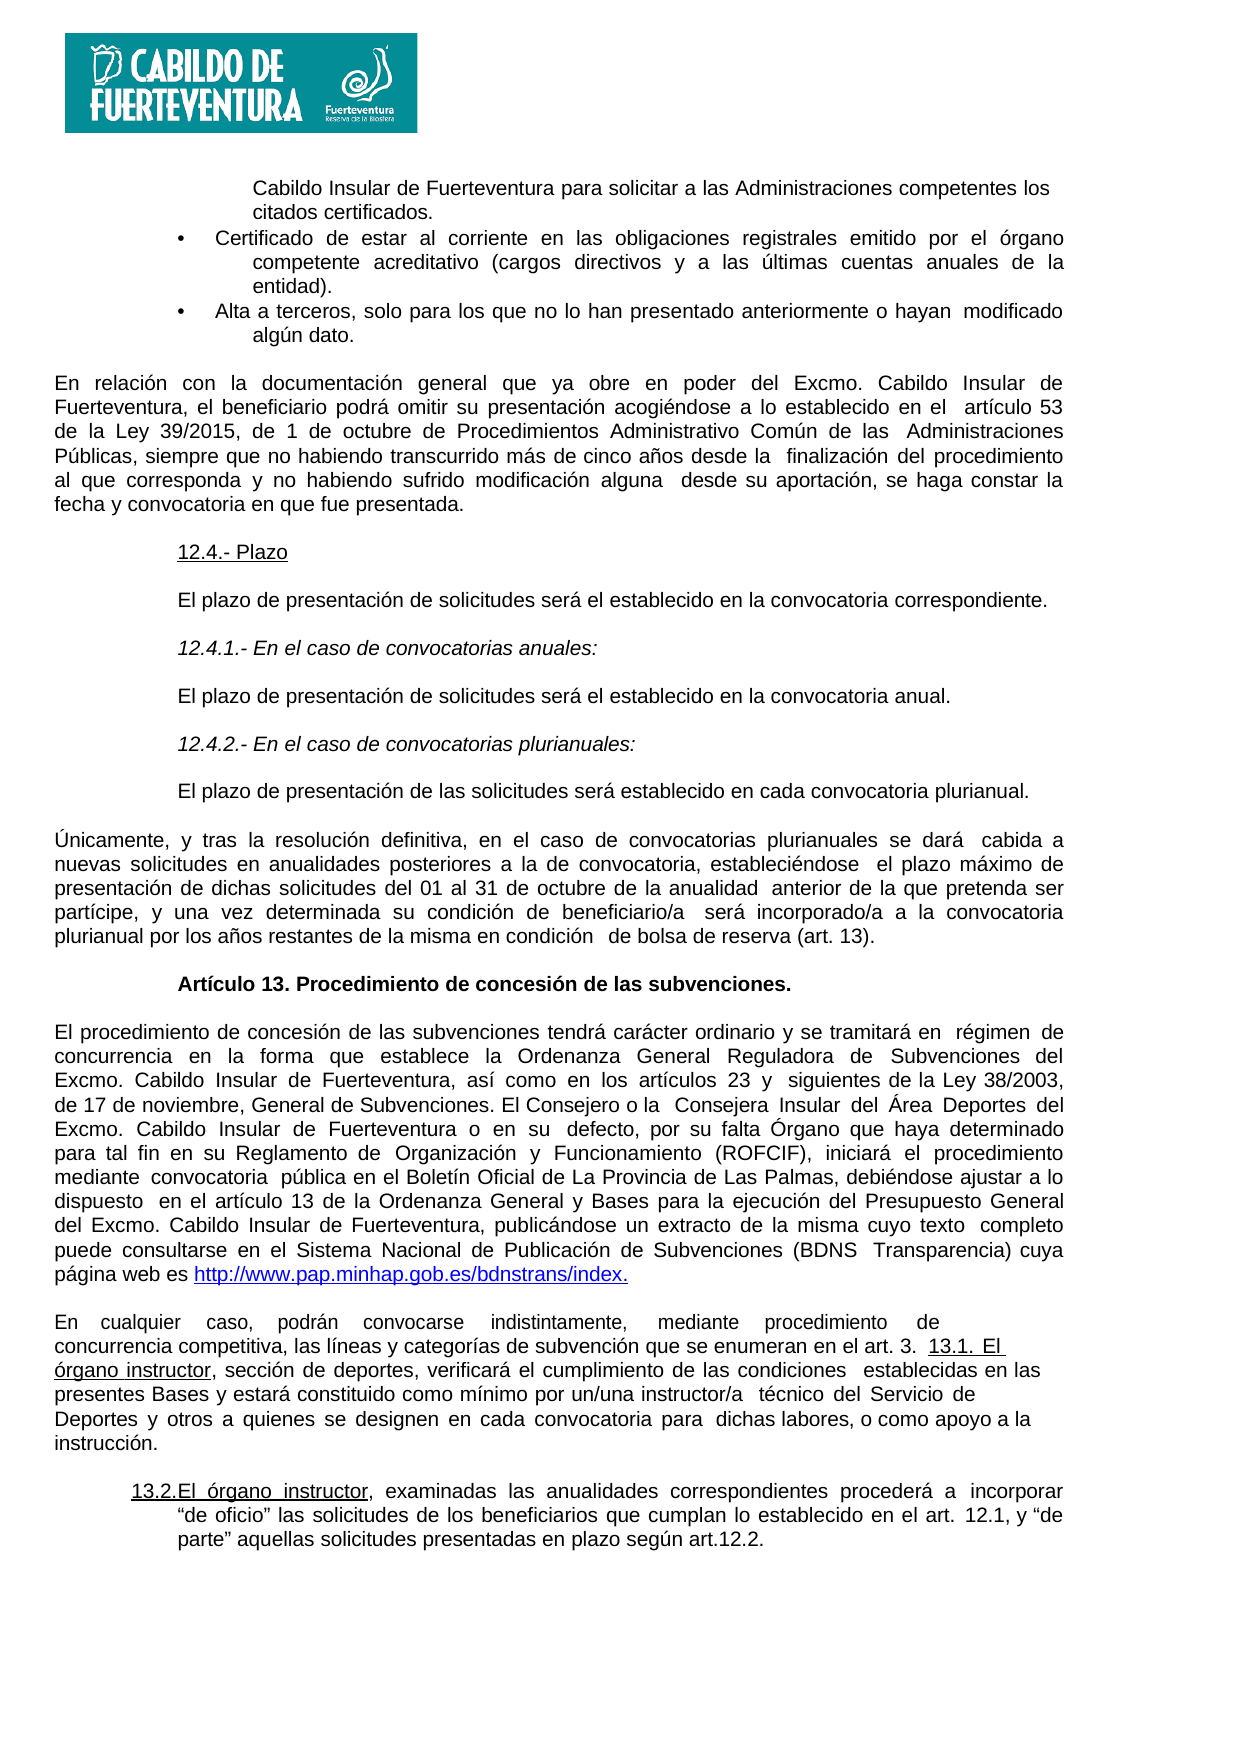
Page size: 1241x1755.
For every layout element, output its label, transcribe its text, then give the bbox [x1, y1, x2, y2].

text El plazo de presentación de solicitudes será el establecido en la convocatoria anual. [177, 684, 1076, 708]
text Cabildo Insular de Fuerteventura para solicitar a las Administraciones competentes los citados certificados. [252, 176, 1064, 224]
list Certificado de estar al corriente en las obligaciones registrales emitido por el órgano competente acreditativo (cargos directivos y a las últimas cuentas anuales de la entidad). [177, 225, 1064, 298]
subtitle Artículo 13. Procedimiento de concesión de las subvenciones. [177, 972, 1076, 996]
list El órgano instructor, examinadas las anualidades correspondientes procederá a incorporar “de oficio” las solicitudes de los beneficiarios que cumplan lo establecido en el art. 12.1, y “de parte” aquellas solicitudes presentadas en plazo según art.12.2. [131, 1478, 1064, 1551]
text 12.4.- Plazo [177, 540, 1076, 564]
text El plazo de presentación de solicitudes será el establecido en la convocatoria correspondiente. [177, 588, 1076, 612]
text En cualquier caso, podrán convocarse indistintamente, mediante procedimiento de concurrencia competitiva, las líneas y categorías de subvención que se enumeran en el art. 3. 13.1. El órgano instructor, sección de deportes, verificará el cumplimiento de las condiciones establecidas en las presentes Bases y estará constituido como mínimo por un/una instructor/a técnico del Servicio de Deportes y otros a quienes se designen en cada convocatoria para dichas labores, o como apoyo a la instrucción. [54, 1310, 1064, 1454]
text 12.4.2.- En el caso de convocatorias plurianuales: [177, 731, 1076, 755]
list Alta a terceros, solo para los que no lo han presentado anteriormente o hayan modificado algún dato. [177, 299, 1064, 347]
text El procedimiento de concesión de las subvenciones tendrá carácter ordinario y se tramitará en régimen de concurrencia en la forma que establece la Ordenanza General Reguladora de Subvenciones del Excmo. Cabildo Insular de Fuerteventura, así como en los artículos 23 y siguientes de la Ley 38/2003, de 17 de noviembre, General de Subvenciones. El Consejero o la Consejera Insular del Área Deportes del Excmo. Cabildo Insular de Fuerteventura o en su defecto, por su falta Órgano que haya determinado para tal fin en su Reglamento de Organización y Funcionamiento (ROFCIF), iniciará el procedimiento mediante convocatoria pública en el Boletín Oficial de La Provincia de Las Palmas, debiéndose ajustar a lo dispuesto en el artículo 13 de la Ordenanza General y Bases para la ejecución del Presupuesto General del Excmo. Cabildo Insular de Fuerteventura, publicándose un extracto de la misma cuyo texto completo puede consultarse en el Sistema Nacional de Publicación de Subvenciones (BDNS Transparencia) cuya página web es http://www.pap.minhap.gob.es/bdnstrans/index. [54, 1020, 1064, 1286]
text El plazo de presentación de las solicitudes será establecido en cada convocatoria plurianual. [177, 779, 1076, 803]
text En relación con la documentación general que ya obre en poder del Excmo. Cabildo Insular de Fuerteventura, el beneficiario podrá omitir su presentación acogiéndose a lo establecido en el artículo 53 de la Ley 39/2015, de 1 de octubre de Procedimientos Administrativo Común de las Administraciones Públicas, siempre que no habiendo transcurrido más de cinco años desde la finalización del procedimiento al que corresponda y no habiendo sufrido modificación alguna desde su aportación, se haga constar la fecha y convocatoria en que fue presentada. [54, 371, 1064, 516]
text 12.4.1.- En el caso de convocatorias anuales: [177, 635, 1076, 659]
text Únicamente, y tras la resolución definitiva, en el caso de convocatorias plurianuales se dará cabida a nuevas solicitudes en anualidades posteriores a la de convocatoria, estableciéndose el plazo máximo de presentación de dichas solicitudes del 01 al 31 de octubre de la anualidad anterior de la que pretenda ser partícipe, y una vez determinada su condición de beneficiario/a será incorporado/a a la convocatoria plurianual por los años restantes de la misma en condición de bolsa de reserva (art. 13). [54, 827, 1064, 948]
